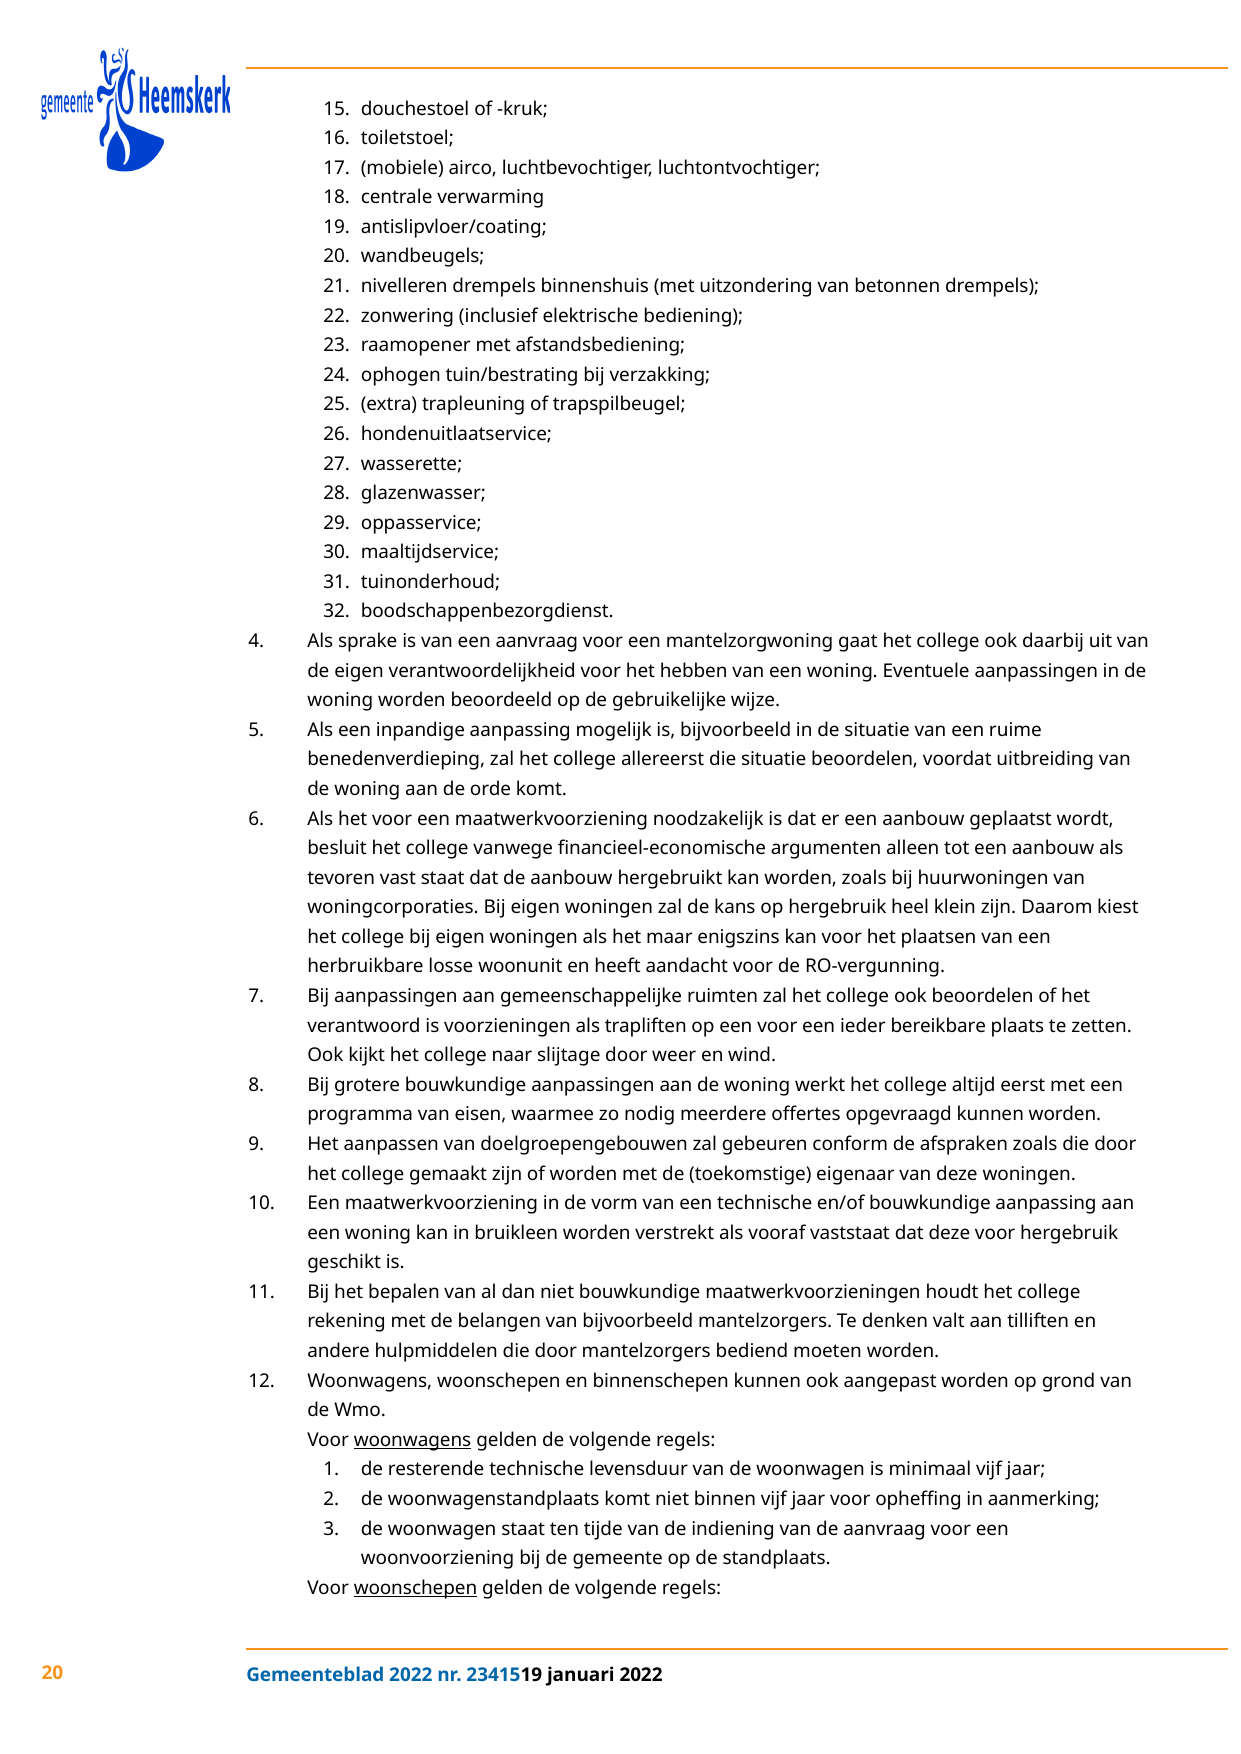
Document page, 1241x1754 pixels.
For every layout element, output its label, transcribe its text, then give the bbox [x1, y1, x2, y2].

list glazenwasser; [323, 479, 1152, 505]
list Als een inpandige aanpassing mogelijk is, bijvoorbeeld in de situatie van een ruime benedenverdieping, zal het college allereerst die situatie beoordelen, voordat uitbreiding van de woning aan de orde komt. [248, 716, 1152, 801]
list Het aanpassen van doelgroepengebouwen zal gebeuren conform de afspraken zoals die door het college gemaakt zijn of worden met de (toekomstige) eigenaar van deze woningen. [248, 1130, 1152, 1186]
list de resterende technische levensduur van de woonwagen is minimaal vijf jaar; [323, 1456, 1152, 1481]
list Voor woonwagens gelden de volgende regels: [248, 1426, 1152, 1452]
list de woonwagenstandplaats komt niet binnen vijf jaar voor opheffing in aanmerking; [323, 1485, 1152, 1511]
picture [41, 47, 231, 172]
list tuinonderhoud; [323, 568, 1152, 594]
list (extra) trapleuning of trapspilbeugel; [323, 391, 1152, 416]
list zonwering (inclusief elektrische bediening); [323, 302, 1152, 328]
list ophogen tuin/bestrating bij verzakking; [323, 361, 1152, 387]
list raamopener met afstandsbediening; [323, 331, 1152, 357]
list de woonwagen staat ten tijde van de indiening van de aanvraag voor een woonvoorziening bij de gemeente op de standplaats. [323, 1515, 1152, 1570]
list Een maatwerkvoorziening in de vorm van een technische en/of bouwkundige aanpassing aan een woning kan in bruikleen worden verstrekt als vooraf vaststaat dat deze voor hergebruik geschikt is. [248, 1189, 1152, 1274]
list Bij aanpassingen aan gemeenschappelijke ruimten zal het college ook beoordelen of het verantwoord is voorzieningen als trapliften op een voor een ieder bereikbare plaats te zetten. Ook kijkt het college naar slijtage door weer en wind. [248, 982, 1152, 1067]
list nivelleren drempels binnenshuis (met uitzondering van betonnen drempels); [323, 272, 1152, 298]
list Bij het bepalen van al dan niet bouwkundige maatwerkvoorzieningen houdt het college rekening met de belangen van bijvoorbeeld mantelzorgers. Te denken valt aan tilliften en andere hulpmiddelen die door mantelzorgers bediend moeten worden. [248, 1278, 1152, 1363]
list toiletstoel; [323, 124, 1152, 150]
list centrale verwarming [323, 183, 1152, 209]
list Als sprake is van een aanvraag voor een mantelzorgwoning gaat het college ook daarbij uit van de eigen verantwoordelijkheid voor het hebben van een woning. Eventuele aanpassingen in de woning worden beoordeeld op de gebruikelijke wijze. [248, 627, 1152, 712]
list boodschappenbezorgdienst. [323, 598, 1152, 623]
list oppasservice; [323, 509, 1152, 535]
list hondenuitlaatservice; [323, 420, 1152, 446]
list maaltijdservice; [323, 538, 1152, 564]
list wasserette; [323, 450, 1152, 476]
list (mobiele) airco, luchtbevochtiger, luchtontvochtiger; [323, 154, 1152, 180]
list Voor woonschepen gelden de volgende regels: [248, 1574, 1152, 1600]
list Woonwagens, woonschepen en binnenschepen kunnen ook aangepast worden op grond van de Wmo. [248, 1367, 1152, 1422]
list antislipvloer/coating; [323, 213, 1152, 239]
list douchestoel of -kruk; [323, 95, 1152, 121]
list Bij grotere bouwkundige aanpassingen aan de woning werkt het college altijd eerst met een programma van eisen, waarmee zo nodig meerdere offertes opgevraagd kunnen worden. [248, 1071, 1152, 1126]
list Als het voor een maatwerkvoorziening noodzakelijk is dat er een aanbouw geplaatst wordt, besluit het college vanwege financieel-economische argumenten alleen tot een aanbouw als tevoren vast staat dat de aanbouw hergebruikt kan worden, zoals bij huurwoningen van woningcorporaties. Bij eigen woningen zal de kans op hergebruik heel klein zijn. Daarom kiest het college bij eigen woningen als het maar enigszins kan voor het plaatsen van een herbruikbare losse woonunit en heeft aandacht voor de RO-vergunning. [248, 805, 1152, 978]
list wandbeugels; [323, 243, 1152, 268]
